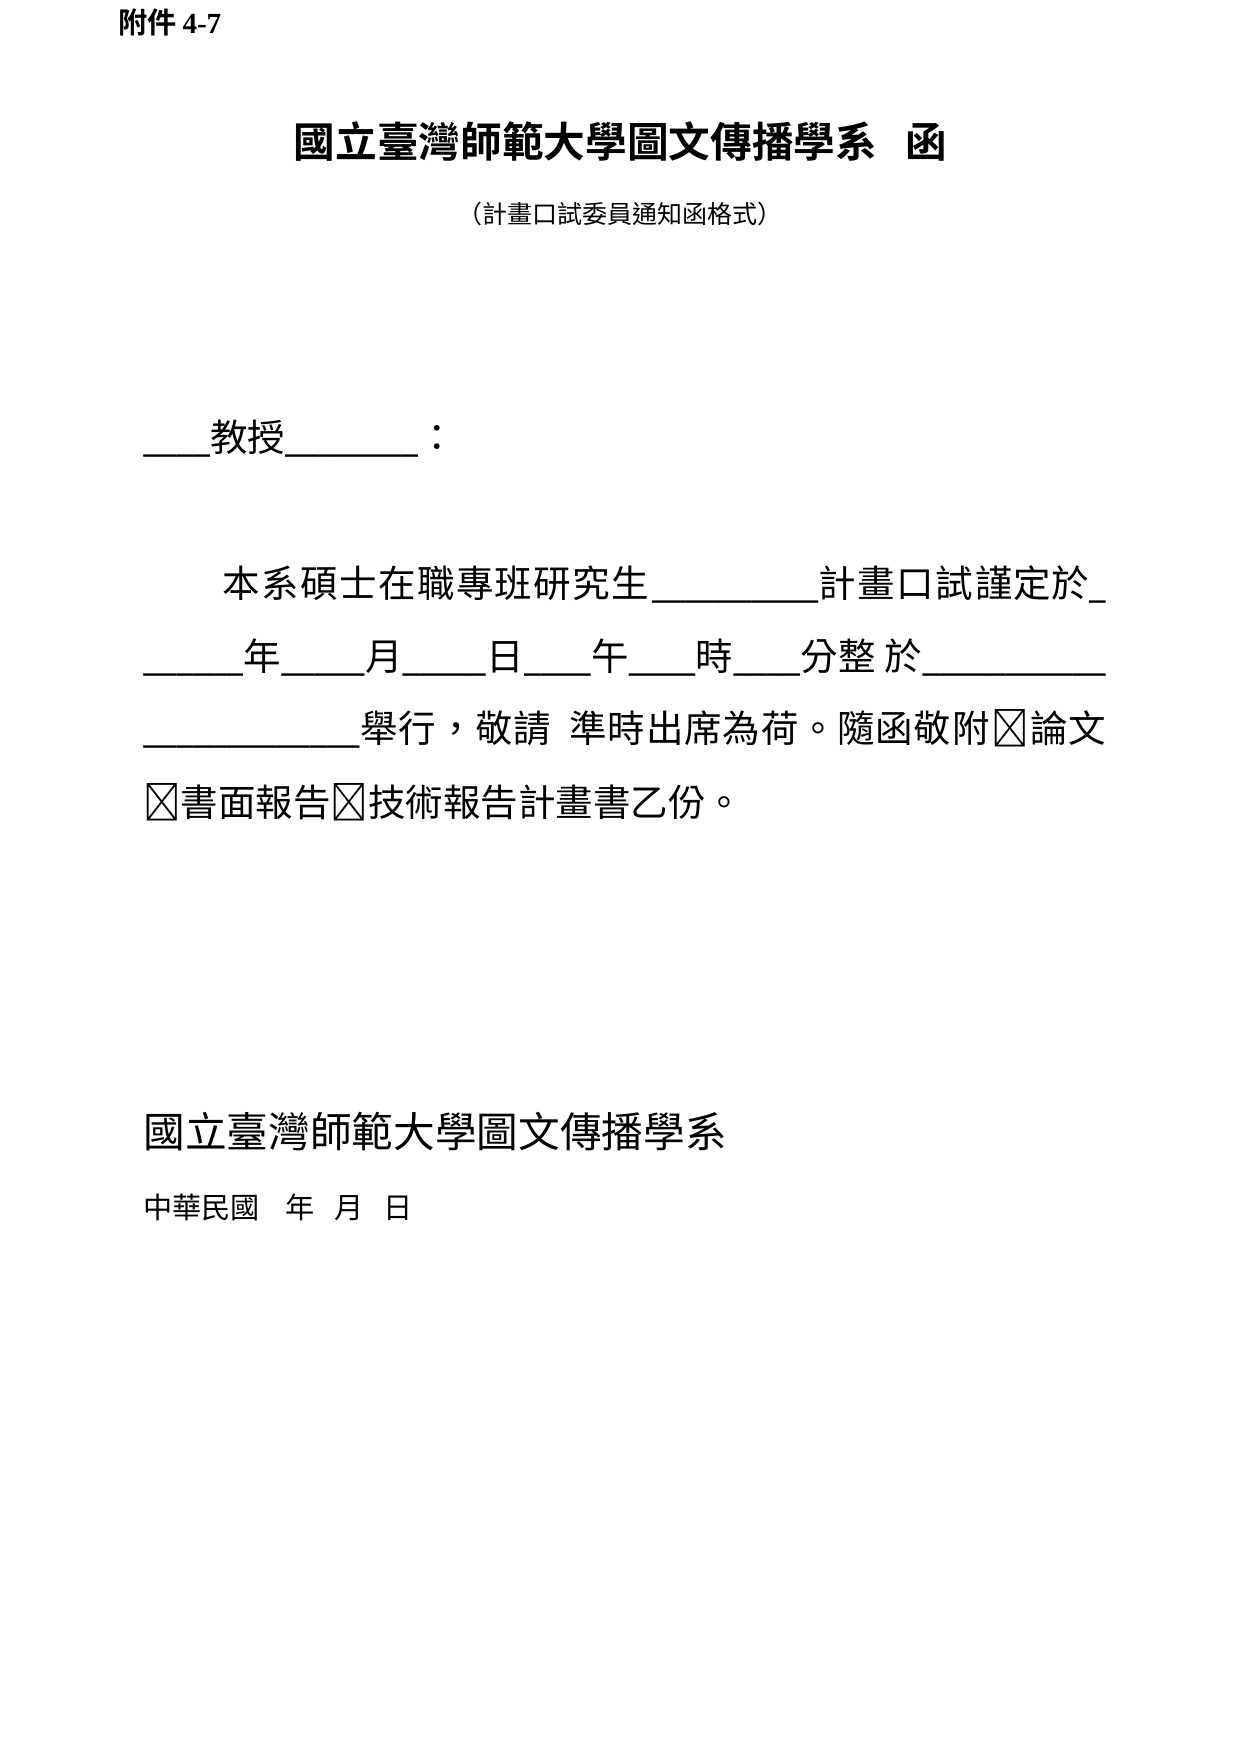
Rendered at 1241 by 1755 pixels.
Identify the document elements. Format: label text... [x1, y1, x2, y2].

text （計畫口試委員通知函格式） [118, 195, 1122, 231]
text ____教授________： [143, 389, 1106, 462]
text 中華民國 年 月 日 [143, 1184, 1106, 1227]
text 本系碩士在職專班研究生__________計畫口試謹定於_______年_____月_____日____午____時____分整 於________________________舉行，敬請 準時出席為荷。隨函敬附論文書面報告技術報告計畫書乙份。 [143, 535, 1106, 827]
text 附件4-7 [118, 0, 1122, 42]
text 國立臺灣師範大學圖文傳播學系 [143, 1099, 1106, 1159]
text 國立臺灣師範大學圖文傳播學系 函 [118, 109, 1122, 170]
